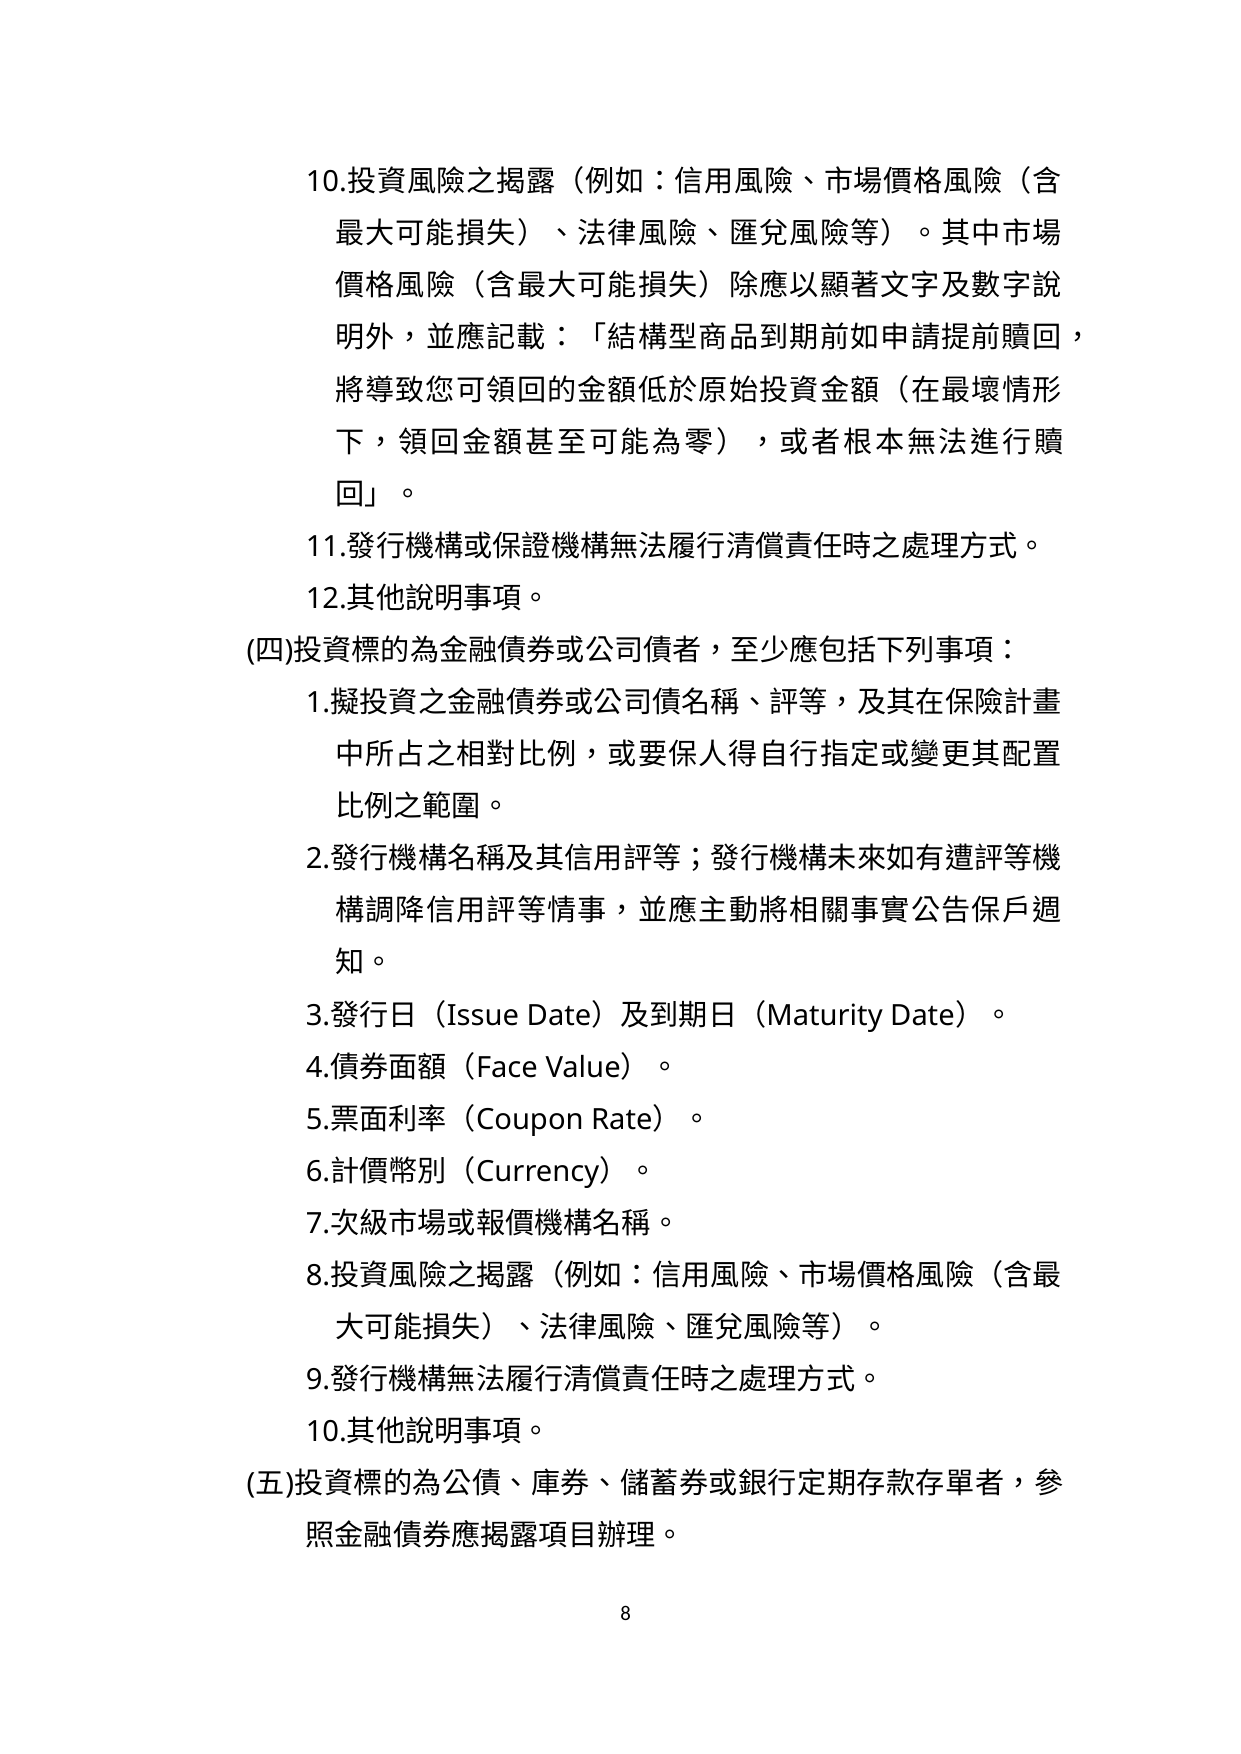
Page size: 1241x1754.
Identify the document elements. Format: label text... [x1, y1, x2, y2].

text 12.其他說明事項。 [306, 567, 1063, 619]
text 10.投資風險之揭露（例如：信用風險、市場價格風險（含最大可能損失）、法律風險、匯兌風險等）。其中市場價格風險（含最大可能損失）除應以顯著文字及數字說明外，並應記載：「結構型商品到期前如申請提前贖回，將導致您可領回的金額低於原始投資金額（在最壞情形下，領回金額甚至可能為零），或者根本無法進行贖回」。 [306, 150, 1063, 514]
text 4.債券面額（Face Value）。 [306, 1035, 1063, 1087]
text 1.擬投資之金融債券或公司債名稱、評等，及其在保險計畫中所占之相對比例，或要保人得自行指定或變更其配置比例之範圍。 [306, 671, 1063, 827]
text 10.其他說明事項。 [306, 1400, 1063, 1452]
text 2.發行機構名稱及其信用評等；發行機構未來如有遭評等機構調降信用評等情事，並應主動將相關事實公告保戶週知。 [306, 827, 1063, 983]
text 7.次級市場或報價機構名稱。 [306, 1192, 1063, 1244]
text 9.發行機構無法履行清償責任時之處理方式。 [306, 1348, 1063, 1400]
text (四)投資標的為金融債券或公司債者，至少應包括下列事項： [187, 619, 1063, 671]
text 8.投資風險之揭露（例如：信用風險、市場價格風險（含最大可能損失）、法律風險、匯兌風險等）。 [306, 1244, 1063, 1348]
text 3.發行日（Issue Date）及到期日（Maturity Date）。 [306, 983, 1063, 1035]
text 5.票面利率（Coupon Rate）。 [306, 1087, 1063, 1139]
text (五)投資標的為公債、庫券、儲蓄券或銀行定期存款存單者，參照金融債券應揭露項目辦理。 [246, 1452, 1063, 1556]
text 6.計價幣別（Currency）。 [306, 1139, 1063, 1192]
text 11.發行機構或保證機構無法履行清償責任時之處理方式。 [306, 514, 1063, 567]
